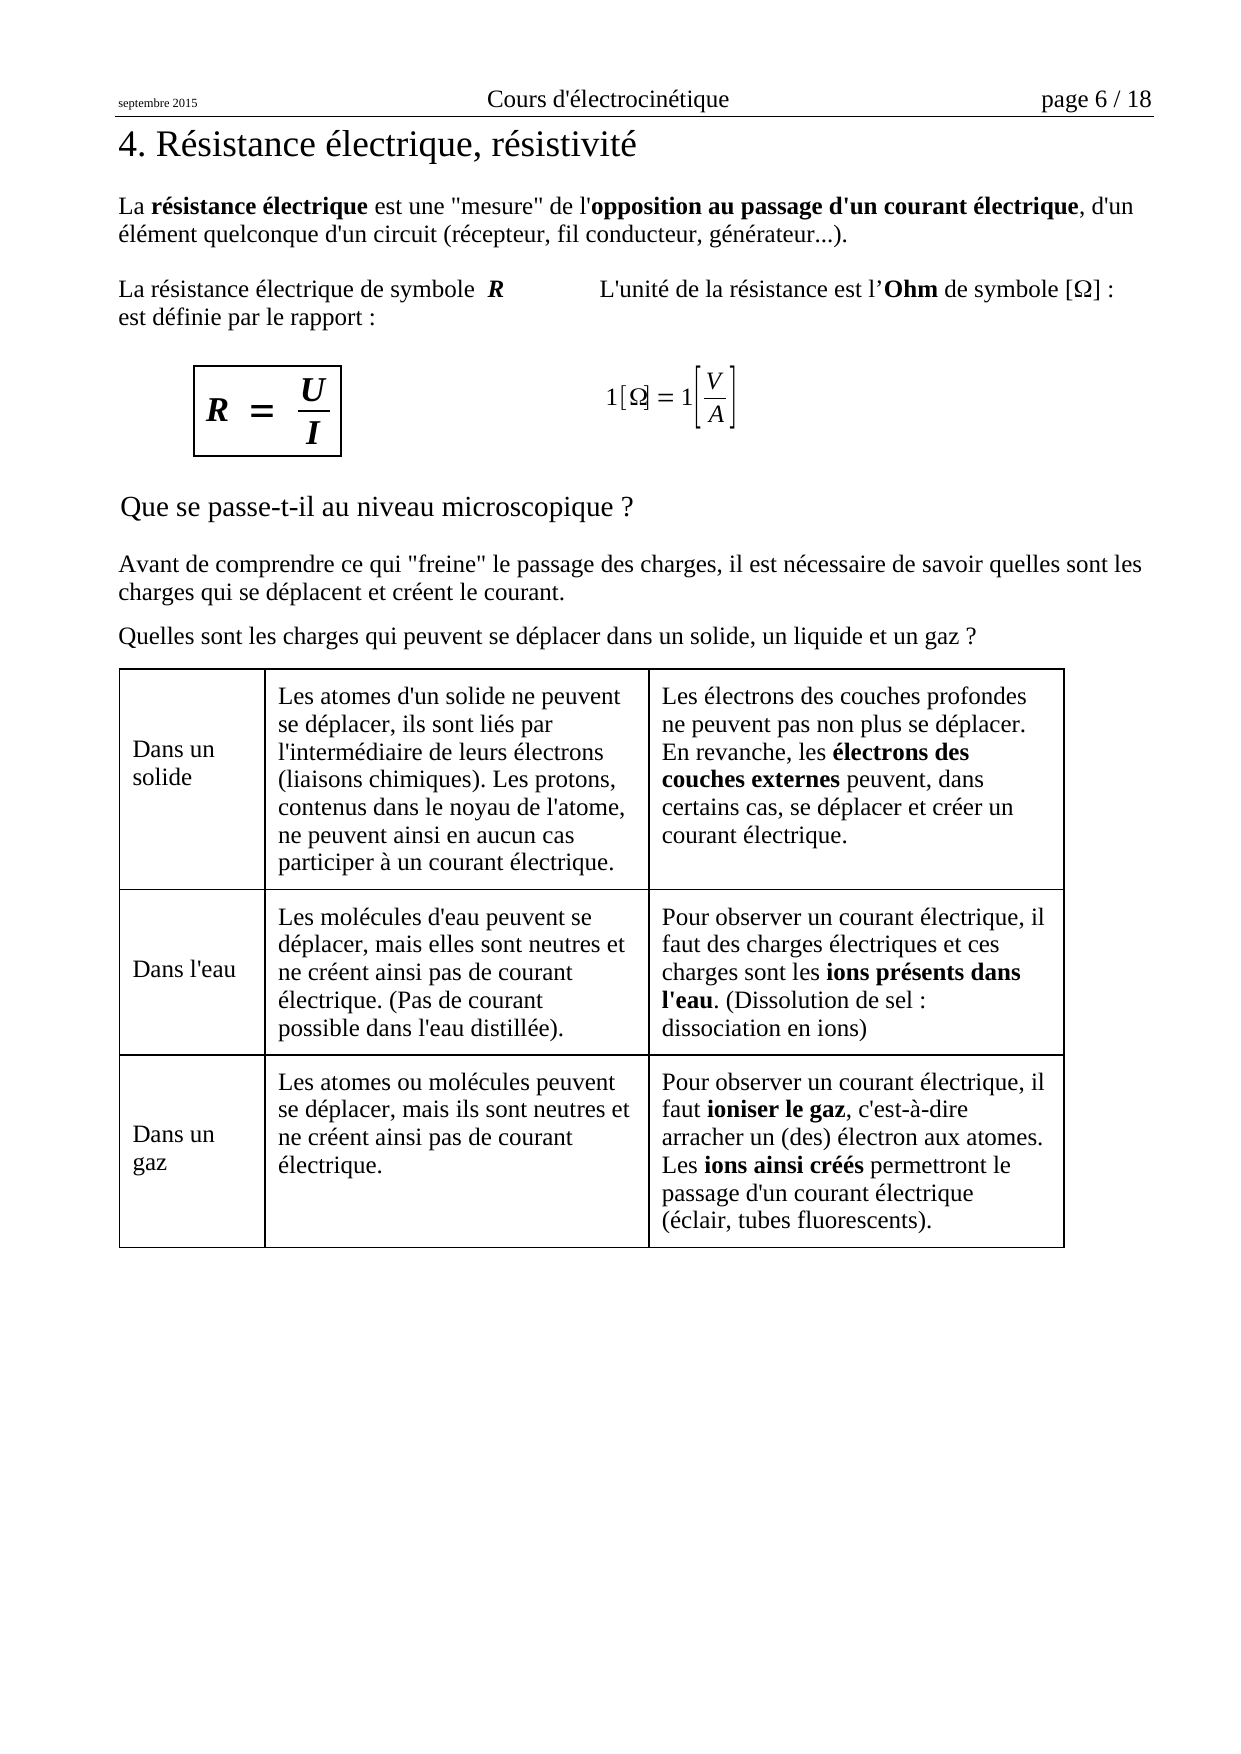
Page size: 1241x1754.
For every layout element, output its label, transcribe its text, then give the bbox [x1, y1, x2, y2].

table_cell Dans l'eau [120, 890, 264, 1054]
table_cell Dans un gaz [120, 1056, 264, 1247]
table_cell Les atomes ou molécules peuvent se déplacer, mais ils sont neutres et ne créent ainsi pas de courant électrique. [266, 1056, 648, 1247]
table_header Les électrons des couches profondes ne peuvent pas non plus se déplacer. En revanche, les électrons des couches externes peuvent, dans certains cas, se déplacer et créer un courant électrique. [650, 670, 1063, 889]
table_header Les atomes d'un solide ne peuvent se déplacer, ils sont liés par l'intermédiaire de leurs électrons (liaisons chimiques). Les protons, contenus dans le noyau de l'atome, ne peuvent ainsi en aucun cas participer à un courant électrique. [266, 670, 648, 889]
text 4. Résistance électrique, résistivité [118, 123, 1152, 165]
table_header La résistance électrique de symbole R est définie par le rapport : [110, 248, 591, 491]
table_header Dans un solide [120, 670, 264, 889]
text Quelles sont les charges qui peuvent se déplacer dans un solide, un liquide et un gaz ? [118, 622, 1152, 650]
text Que se passe-t-il au niveau microscopique ? [120, 491, 1152, 523]
table_cell Pour observer un courant électrique, il faut ioniser le gaz, c'est-à-dire arracher un (des) électron aux atomes. Les ions ainsi créés permettront le passage d'un courant électrique (éclair, tubes fluorescents). [650, 1056, 1063, 1247]
text Avant de comprendre ce qui "freine" le passage des charges, il est nécessaire de savoir quelles sont les charges qui se déplacent et créent le courant. [118, 551, 1152, 606]
table_header L'unité de la résistance est l’Ohm de symbole [] : [591, 248, 1154, 491]
text La résistance électrique est une "mesure" de l'opposition au passage d'un courant électrique, d'un élément quelconque d'un circuit (récepteur, fil conducteur, générateur...). [118, 192, 1152, 248]
table_cell Pour observer un courant électrique, il faut des charges électriques et ces charges sont les ions présents dans l'eau. (Dissolution de sel : dissociation en ions) [650, 890, 1063, 1054]
table_cell Les molécules d'eau peuvent se déplacer, mais elles sont neutres et ne créent ainsi pas de courant électrique. (Pas de courant possible dans l'eau distillée). [266, 890, 648, 1054]
